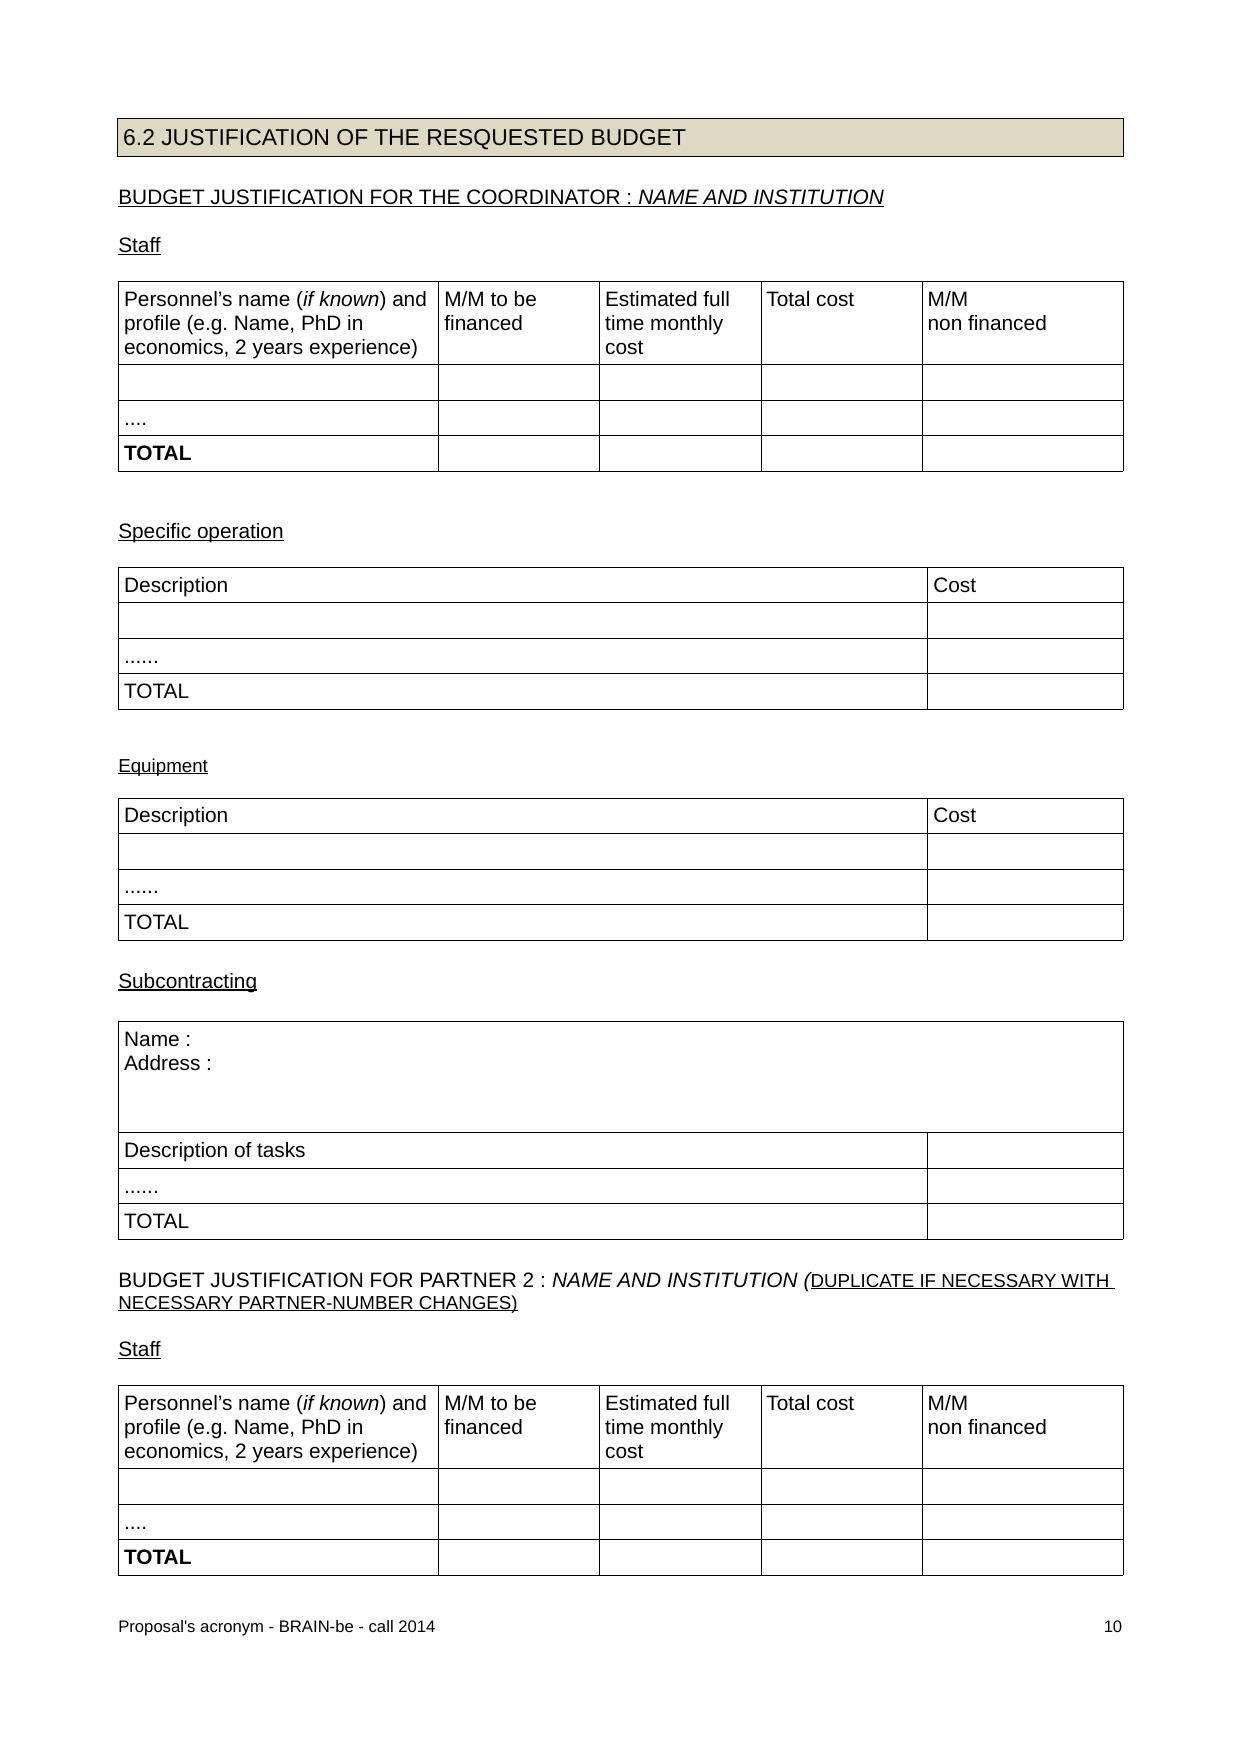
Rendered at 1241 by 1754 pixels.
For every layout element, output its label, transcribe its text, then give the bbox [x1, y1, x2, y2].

table_cell [600, 401, 761, 435]
table_cell [923, 401, 1123, 435]
table_cell [762, 365, 922, 400]
table_cell [928, 1169, 1123, 1203]
table_header M/M non financed [923, 282, 1123, 364]
table_cell [600, 1505, 761, 1539]
text BUDGET JUSTIFICATION FOR THE COORDINATOR : NAME AND INSTITUTION [118, 185, 1122, 209]
text Staff [118, 1337, 1122, 1361]
table_cell [119, 603, 927, 638]
table_cell [928, 1204, 1123, 1239]
table_cell ...... [119, 870, 927, 904]
table_cell [439, 1540, 599, 1575]
table_cell TOTAL [119, 436, 438, 471]
table_header M/M to be financed [439, 282, 599, 364]
table_cell [119, 1469, 438, 1504]
table_cell [439, 1505, 599, 1539]
table_cell [923, 1469, 1123, 1504]
table_cell [600, 1540, 761, 1575]
table_cell [928, 905, 1123, 939]
table_header Description [119, 568, 927, 602]
table_header 6.2 JUSTIFICATION OF THE RESQUESTED BUDGET [118, 119, 1123, 156]
table_header M/M non financed [923, 1386, 1123, 1468]
table_cell TOTAL [119, 905, 927, 939]
table_cell [600, 436, 761, 471]
text Specific operation [118, 519, 1122, 543]
table_header Estimated full time monthly cost [600, 1386, 761, 1468]
table_cell [928, 639, 1123, 673]
table_cell [439, 1469, 599, 1504]
table_cell ...... [119, 639, 927, 673]
text BUDGET JUSTIFICATION FOR PARTNER 2 : NAME AND INSTITUTION (DUPLICATE IF NECESSARY WITH NECESSARY PARTNER-NUMBER CHANGES) [118, 1267, 1122, 1313]
text Staff [118, 233, 1122, 257]
table_cell [923, 365, 1123, 400]
table_cell [119, 365, 438, 400]
table_cell [923, 1505, 1123, 1539]
table_cell [762, 1505, 922, 1539]
table_cell [600, 1469, 761, 1504]
table_cell [600, 365, 761, 400]
table_header Total cost [762, 282, 922, 364]
table_cell [928, 1133, 1123, 1168]
table_cell [928, 603, 1123, 638]
table_cell [439, 365, 599, 400]
table_cell [762, 436, 922, 471]
table_header Name : Address : [119, 1022, 1123, 1132]
table_header Total cost [762, 1386, 922, 1468]
table_cell TOTAL [119, 674, 927, 709]
table_header Cost [928, 799, 1123, 833]
table_cell [923, 436, 1123, 471]
table_cell Description of tasks [119, 1133, 927, 1168]
table_cell .... [119, 1505, 438, 1539]
table_header Cost [928, 568, 1123, 602]
table_cell [928, 870, 1123, 904]
text Subcontracting [118, 968, 1122, 992]
table_cell [923, 1540, 1123, 1575]
table_header Personnel’s name (if known) and profile (e.g. Name, PhD in economics, 2 years experience) [119, 1386, 438, 1468]
table_cell ...... [119, 1169, 927, 1203]
table_cell [762, 1540, 922, 1575]
table_cell [439, 401, 599, 435]
table_header Estimated full time monthly cost [600, 282, 761, 364]
table_cell [119, 834, 927, 868]
table_cell [928, 674, 1123, 709]
table_cell [928, 834, 1123, 868]
table_cell [762, 1469, 922, 1504]
text Equipment [118, 754, 1122, 776]
table_header Personnel’s name (if known) and profile (e.g. Name, PhD in economics, 2 years experience) [119, 282, 438, 364]
table_cell TOTAL [119, 1540, 438, 1575]
table_header M/M to be financed [439, 1386, 599, 1468]
table_cell TOTAL [119, 1204, 927, 1239]
table_cell .... [119, 401, 438, 435]
table_header Description [119, 799, 927, 833]
table_cell [439, 436, 599, 471]
table_cell [762, 401, 922, 435]
